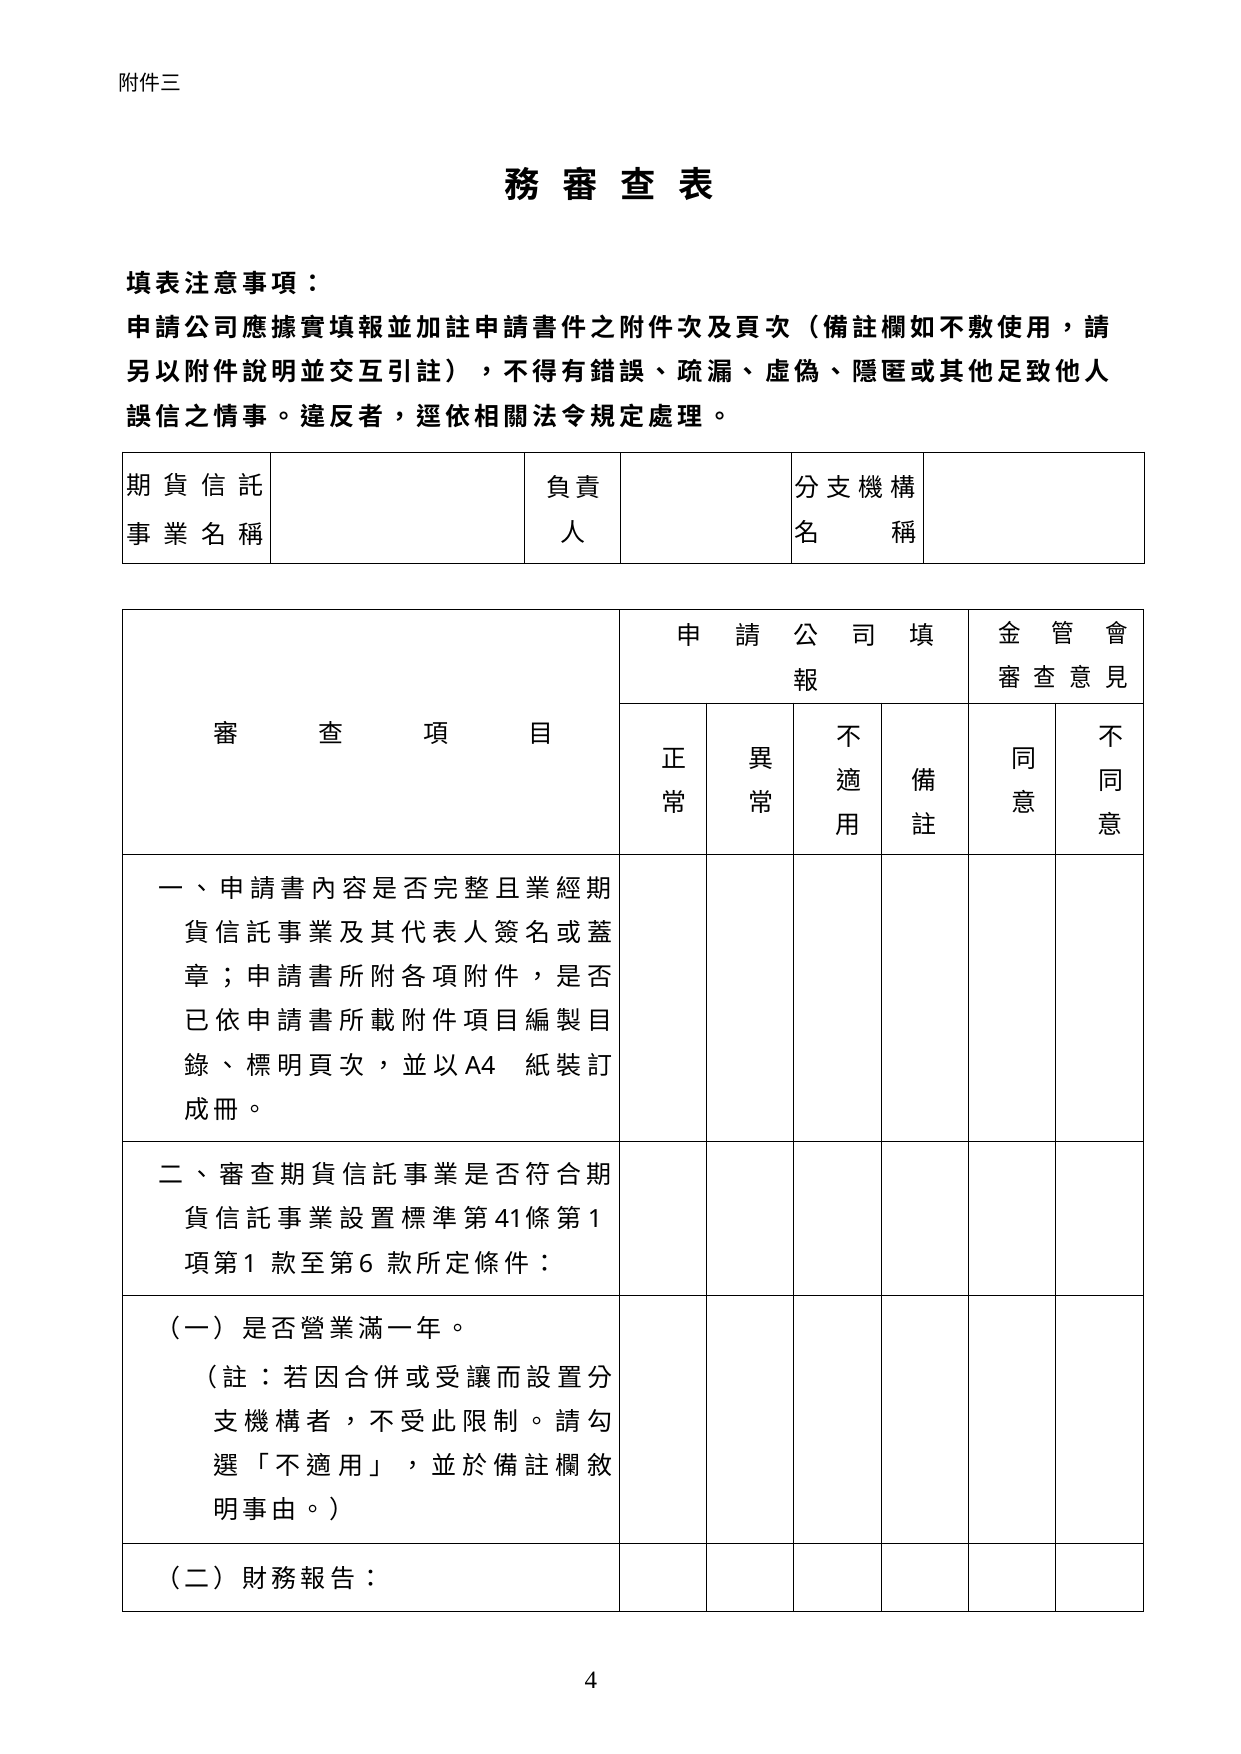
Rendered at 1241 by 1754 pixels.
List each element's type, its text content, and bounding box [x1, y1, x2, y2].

table_cell [620, 1142, 706, 1294]
text 務審查表 [126, 138, 1114, 227]
table_cell [620, 855, 706, 1141]
table_cell [1056, 1544, 1143, 1611]
table_cell [1056, 1296, 1143, 1543]
table_cell （一）是否營業滿一年。 （註：若因合併或受讓而設置分支機構者，不受此限制。請勾選「不適用」，並於備註欄敘明事由。） [123, 1296, 619, 1543]
table_cell [707, 1296, 793, 1543]
table_cell [882, 1296, 968, 1543]
table_header 審查項目 [123, 610, 619, 854]
table_cell [620, 1296, 706, 1543]
table_cell 備 註 [882, 704, 968, 854]
table_header 申 請 公 司 填 報 [620, 610, 968, 703]
table_cell [707, 1142, 793, 1294]
table_cell [969, 1544, 1055, 1611]
table_cell 正 常 [620, 704, 706, 854]
table_cell [707, 855, 793, 1141]
table_cell [969, 1142, 1055, 1294]
table_header 金管會 審查意見 [969, 610, 1143, 703]
text 填表注意事項： [126, 259, 1114, 303]
table_cell [969, 855, 1055, 1141]
table_cell [882, 855, 968, 1141]
table_cell [620, 1544, 706, 1611]
table_cell （二）財務報告： [123, 1544, 619, 1611]
table_header [621, 453, 791, 563]
table_header [271, 453, 524, 563]
table_cell 同意 [969, 704, 1055, 854]
table_cell 不適用 [794, 704, 881, 854]
table_header 負責人 [525, 453, 620, 563]
table_header [924, 453, 1144, 563]
table_cell 一、申請書內容是否完整且業經期貨信託事業及其代表人簽名或蓋章；申請書所附各項附件，是否已依申請書所載附件項目編製目錄、標明頁次，並以A4紙裝訂成冊。 [123, 855, 619, 1141]
table_cell 不同意 [1056, 704, 1143, 854]
table_cell [794, 855, 881, 1141]
table_cell [794, 1296, 881, 1543]
table_cell [882, 1544, 968, 1611]
table_cell [1056, 855, 1143, 1141]
table_cell [1056, 1142, 1143, 1294]
table_cell [794, 1142, 881, 1294]
table_cell 二、審查期貨信託事業是否符合期貨信託事業設置標準第41條第1項第1款至第6款所定條件： [123, 1142, 619, 1294]
table_cell [882, 1142, 968, 1294]
table_cell [794, 1544, 881, 1611]
table_cell [707, 1544, 793, 1611]
table_cell [969, 1296, 1055, 1543]
text 申請公司應據實填報並加註申請書件之附件次及頁次（備註欄如不敷使用，請另以附件說明並交互引註），不得有錯誤、疏漏、虛偽、隱匿或其他足致他人誤信之情事。違反者，逕依相關法令規定處理。 [126, 303, 1114, 436]
table_header 期貨信託 事業名稱 [123, 453, 270, 563]
table_cell 異 常 [707, 704, 793, 854]
table_header 分支機構 名稱 [792, 453, 923, 563]
